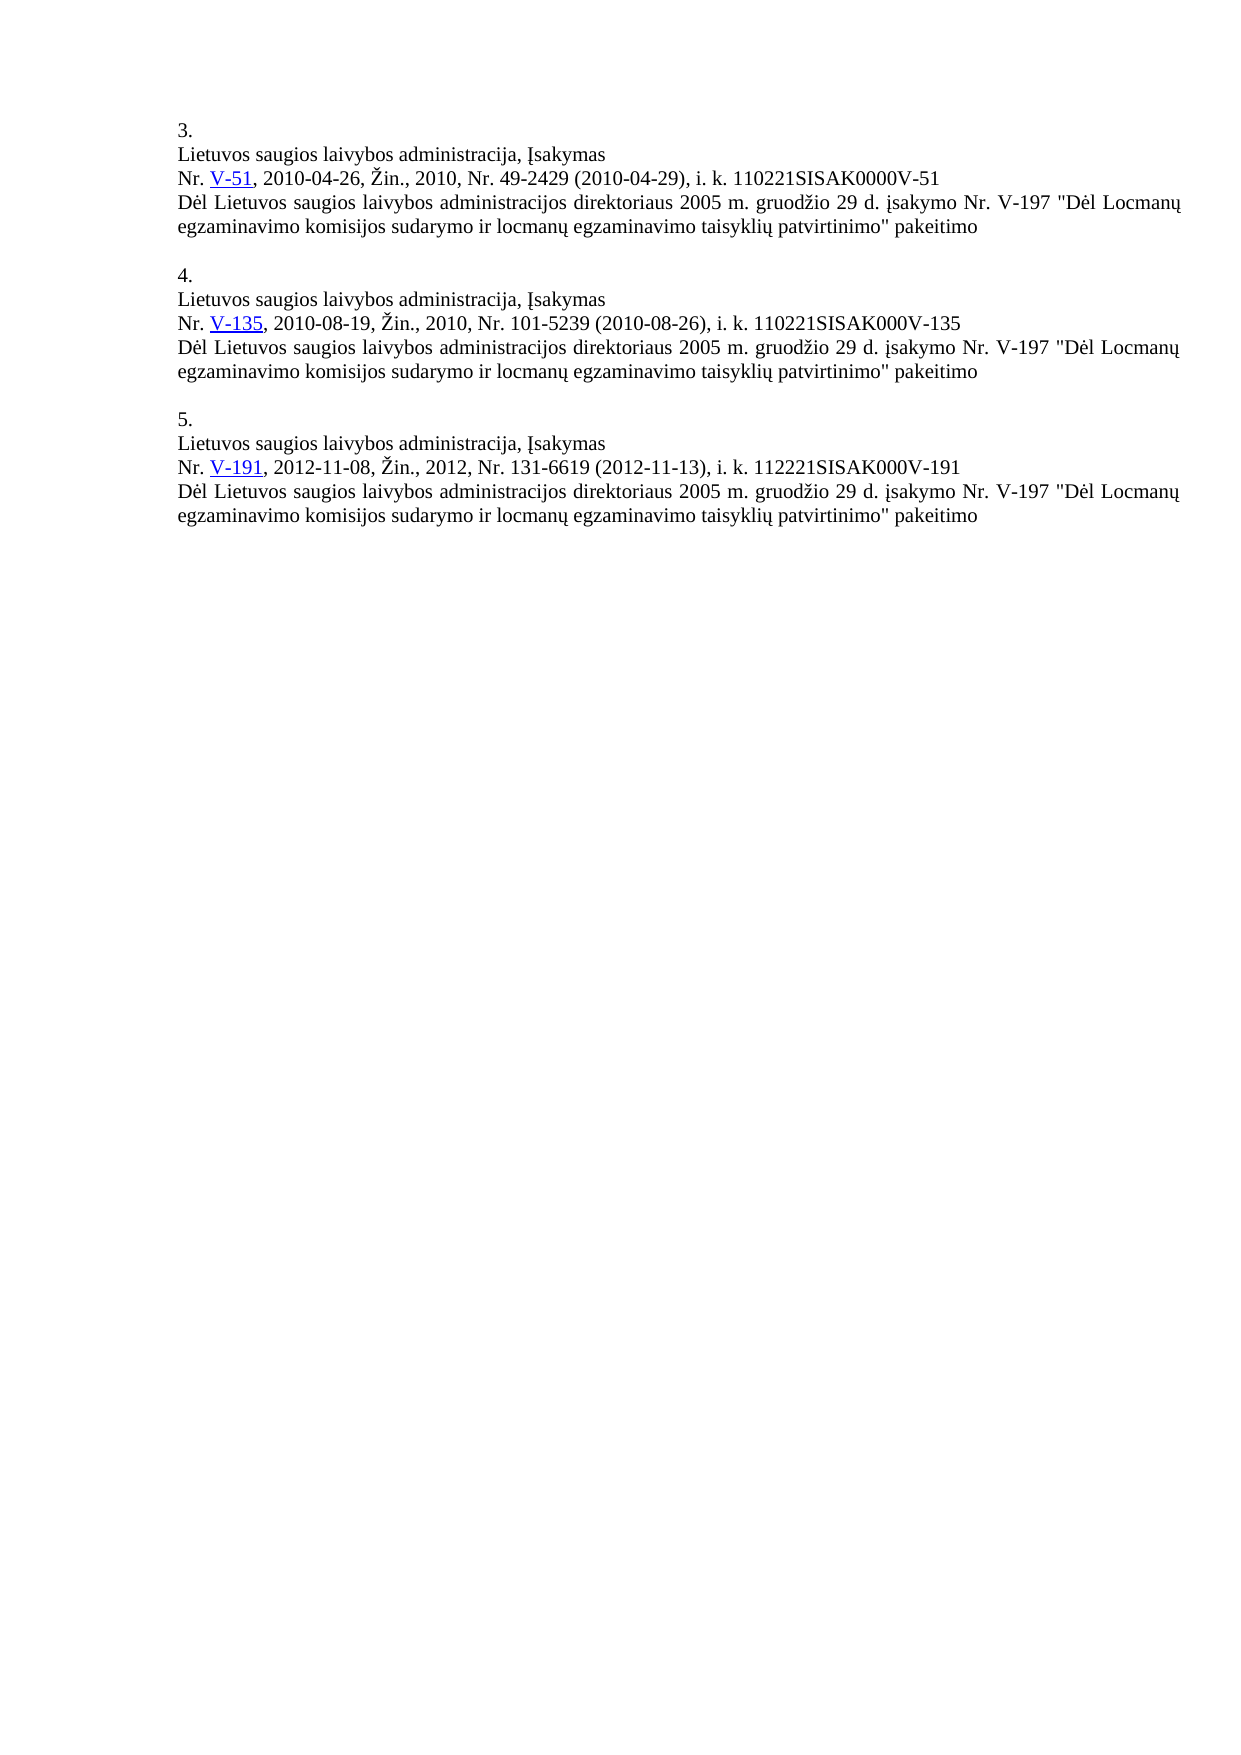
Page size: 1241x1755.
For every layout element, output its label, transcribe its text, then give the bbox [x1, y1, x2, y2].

text Lietuvos saugios laivybos administracija, Įsakymas [177, 287, 1181, 311]
text Nr. V-51, 2010-04-26, Žin., 2010, Nr. 49-2429 (2010-04-29), i. k. 110221SISAK0000V-51 [177, 166, 1181, 190]
text Dėl Lietuvos saugios laivybos administracijos direktoriaus 2005 m. gruodžio 29 d. įsakymo Nr. V-197 "Dėl Locmanų egzaminavimo komisijos sudarymo ir locmanų egzaminavimo taisyklių patvirtinimo" pakeitimo [177, 479, 1181, 527]
text Lietuvos saugios laivybos administracija, Įsakymas [177, 431, 1181, 455]
text Dėl Lietuvos saugios laivybos administracijos direktoriaus 2005 m. gruodžio 29 d. įsakymo Nr. V-197 "Dėl Locmanų egzaminavimo komisijos sudarymo ir locmanų egzaminavimo taisyklių patvirtinimo" pakeitimo [177, 335, 1181, 383]
text Lietuvos saugios laivybos administracija, Įsakymas [177, 142, 1181, 166]
text Dėl Lietuvos saugios laivybos administracijos direktoriaus 2005 m. gruodžio 29 d. įsakymo Nr. V-197 "Dėl Locmanų egzaminavimo komisijos sudarymo ir locmanų egzaminavimo taisyklių patvirtinimo" pakeitimo [177, 190, 1181, 238]
text Nr. V-191, 2012-11-08, Žin., 2012, Nr. 131-6619 (2012-11-13), i. k. 112221SISAK000V-191 [177, 455, 1181, 479]
text Nr. V-135, 2010-08-19, Žin., 2010, Nr. 101-5239 (2010-08-26), i. k. 110221SISAK000V-135 [177, 311, 1181, 335]
text 3. [177, 118, 1181, 142]
text 5. [177, 407, 1181, 431]
text 4. [177, 262, 1181, 287]
